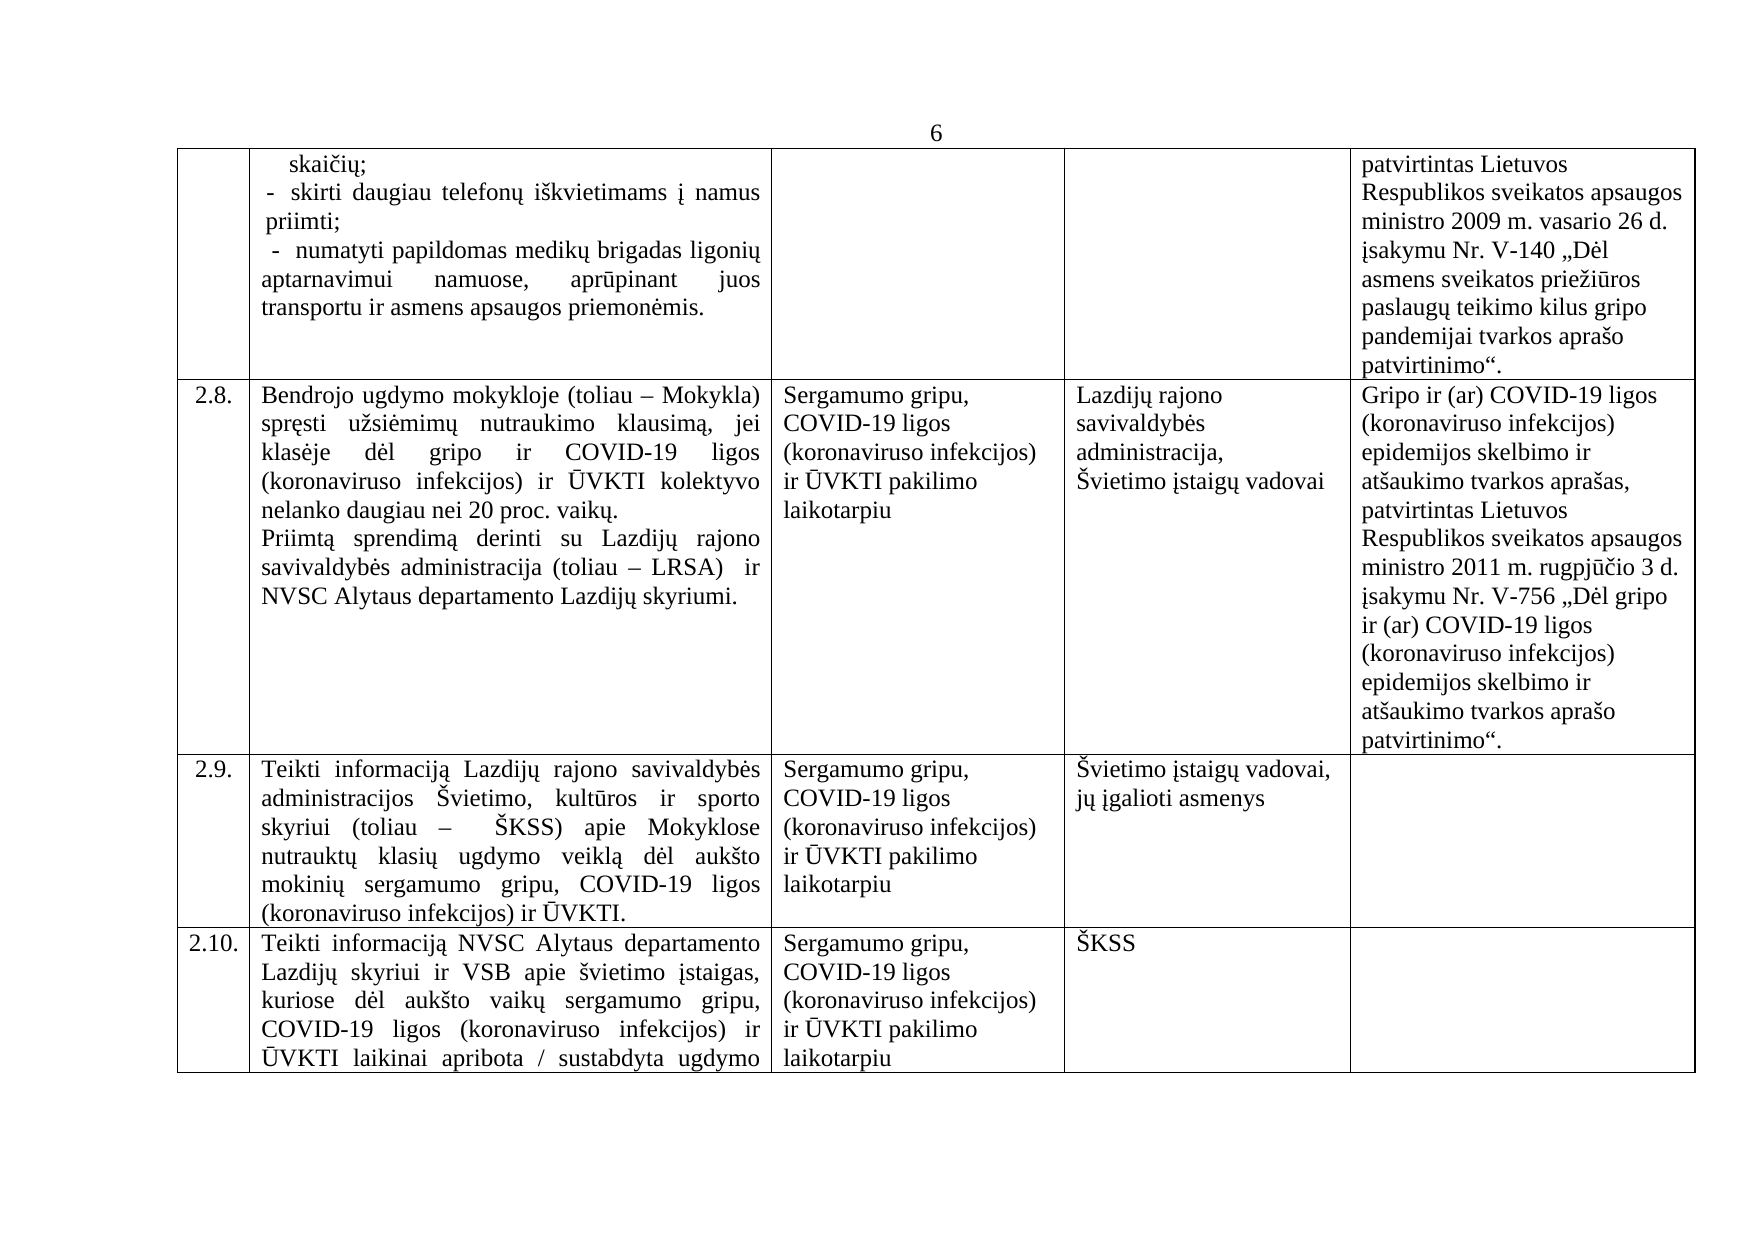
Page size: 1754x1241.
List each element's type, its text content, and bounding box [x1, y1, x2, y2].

table_cell Sergamumo gripu, COVID-19 ligos (koronaviruso infekcijos) ir ŪVKTI pakilimo laikotarpiu [772, 755, 1064, 927]
table_cell [772, 149, 1064, 379]
table_cell Sergamumo gripu, COVID-19 ligos (koronaviruso infekcijos) ir ŪVKTI pakilimo laikotarpiu [772, 928, 1064, 1072]
table_cell [1065, 149, 1350, 379]
table_cell Sergamumo gripu, COVID-19 ligos (koronaviruso infekcijos) ir ŪVKTI pakilimo laikotarpiu [772, 380, 1064, 753]
table_cell 2.8. [178, 380, 249, 753]
table_cell skaičių; - skirti daugiau telefonų iškvietimams į namus priimti; - numatyti papildomas medikų brigadas ligonių aptarnavimui namuose, aprūpinant juos transportu ir asmens apsaugos priemonėmis. [250, 149, 771, 379]
table_cell Bendrojo ugdymo mokykloje (toliau – Mokykla) spręsti užsiėmimų nutraukimo klausimą, jei klasėje dėl gripo ir COVID-19 ligos (koronaviruso infekcijos) ir ŪVKTI kolektyvo nelanko daugiau nei 20 proc. vaikų. Priimtą sprendimą derinti su Lazdijų rajono savivaldybės administracija (toliau – LRSA) ir NVSC Alytaus departamento Lazdijų skyriumi. [250, 380, 771, 753]
table_cell patvirtintas Lietuvos Respublikos sveikatos apsaugos ministro 2009 m. vasario 26 d. įsakymu Nr. V-140 „Dėl asmens sveikatos priežiūros paslaugų teikimo kilus gripo pandemijai tvarkos aprašo patvirtinimo“. [1351, 149, 1694, 379]
table_cell Teikti informaciją NVSC Alytaus departamento Lazdijų skyriui ir VSB apie švietimo įstaigas, kuriose dėl aukšto vaikų sergamumo gripu, COVID-19 ligos (koronaviruso infekcijos) ir ŪVKTI laikinai apribota / sustabdyta ugdymo [250, 928, 771, 1072]
table_cell [178, 149, 249, 379]
table_cell ŠKSS [1065, 928, 1350, 1072]
table_cell Švietimo įstaigų vadovai, jų įgalioti asmenys [1065, 755, 1350, 927]
table_cell Teikti informaciją Lazdijų rajono savivaldybės administracijos Švietimo, kultūros ir sporto skyriui (toliau – ŠKSS) apie Mokyklose nutrauktų klasių ugdymo veiklą dėl aukšto mokinių sergamumo gripu, COVID-19 ligos (koronaviruso infekcijos) ir ŪVKTI. [250, 755, 771, 927]
table_cell [1351, 755, 1694, 927]
table_cell 2.9. [178, 755, 249, 927]
table_cell [1351, 928, 1694, 1072]
table_cell Lazdijų rajono savivaldybės administracija, Švietimo įstaigų vadovai [1065, 380, 1350, 753]
table_cell Gripo ir (ar) COVID-19 ligos (koronaviruso infekcijos) epidemijos skelbimo ir atšaukimo tvarkos aprašas, patvirtintas Lietuvos Respublikos sveikatos apsaugos ministro 2011 m. rugpjūčio 3 d. įsakymu Nr. V-756 „Dėl gripo ir (ar) COVID-19 ligos (koronaviruso infekcijos) epidemijos skelbimo ir atšaukimo tvarkos aprašo patvirtinimo“. [1351, 380, 1694, 753]
table_cell 2.10. [178, 928, 249, 1072]
